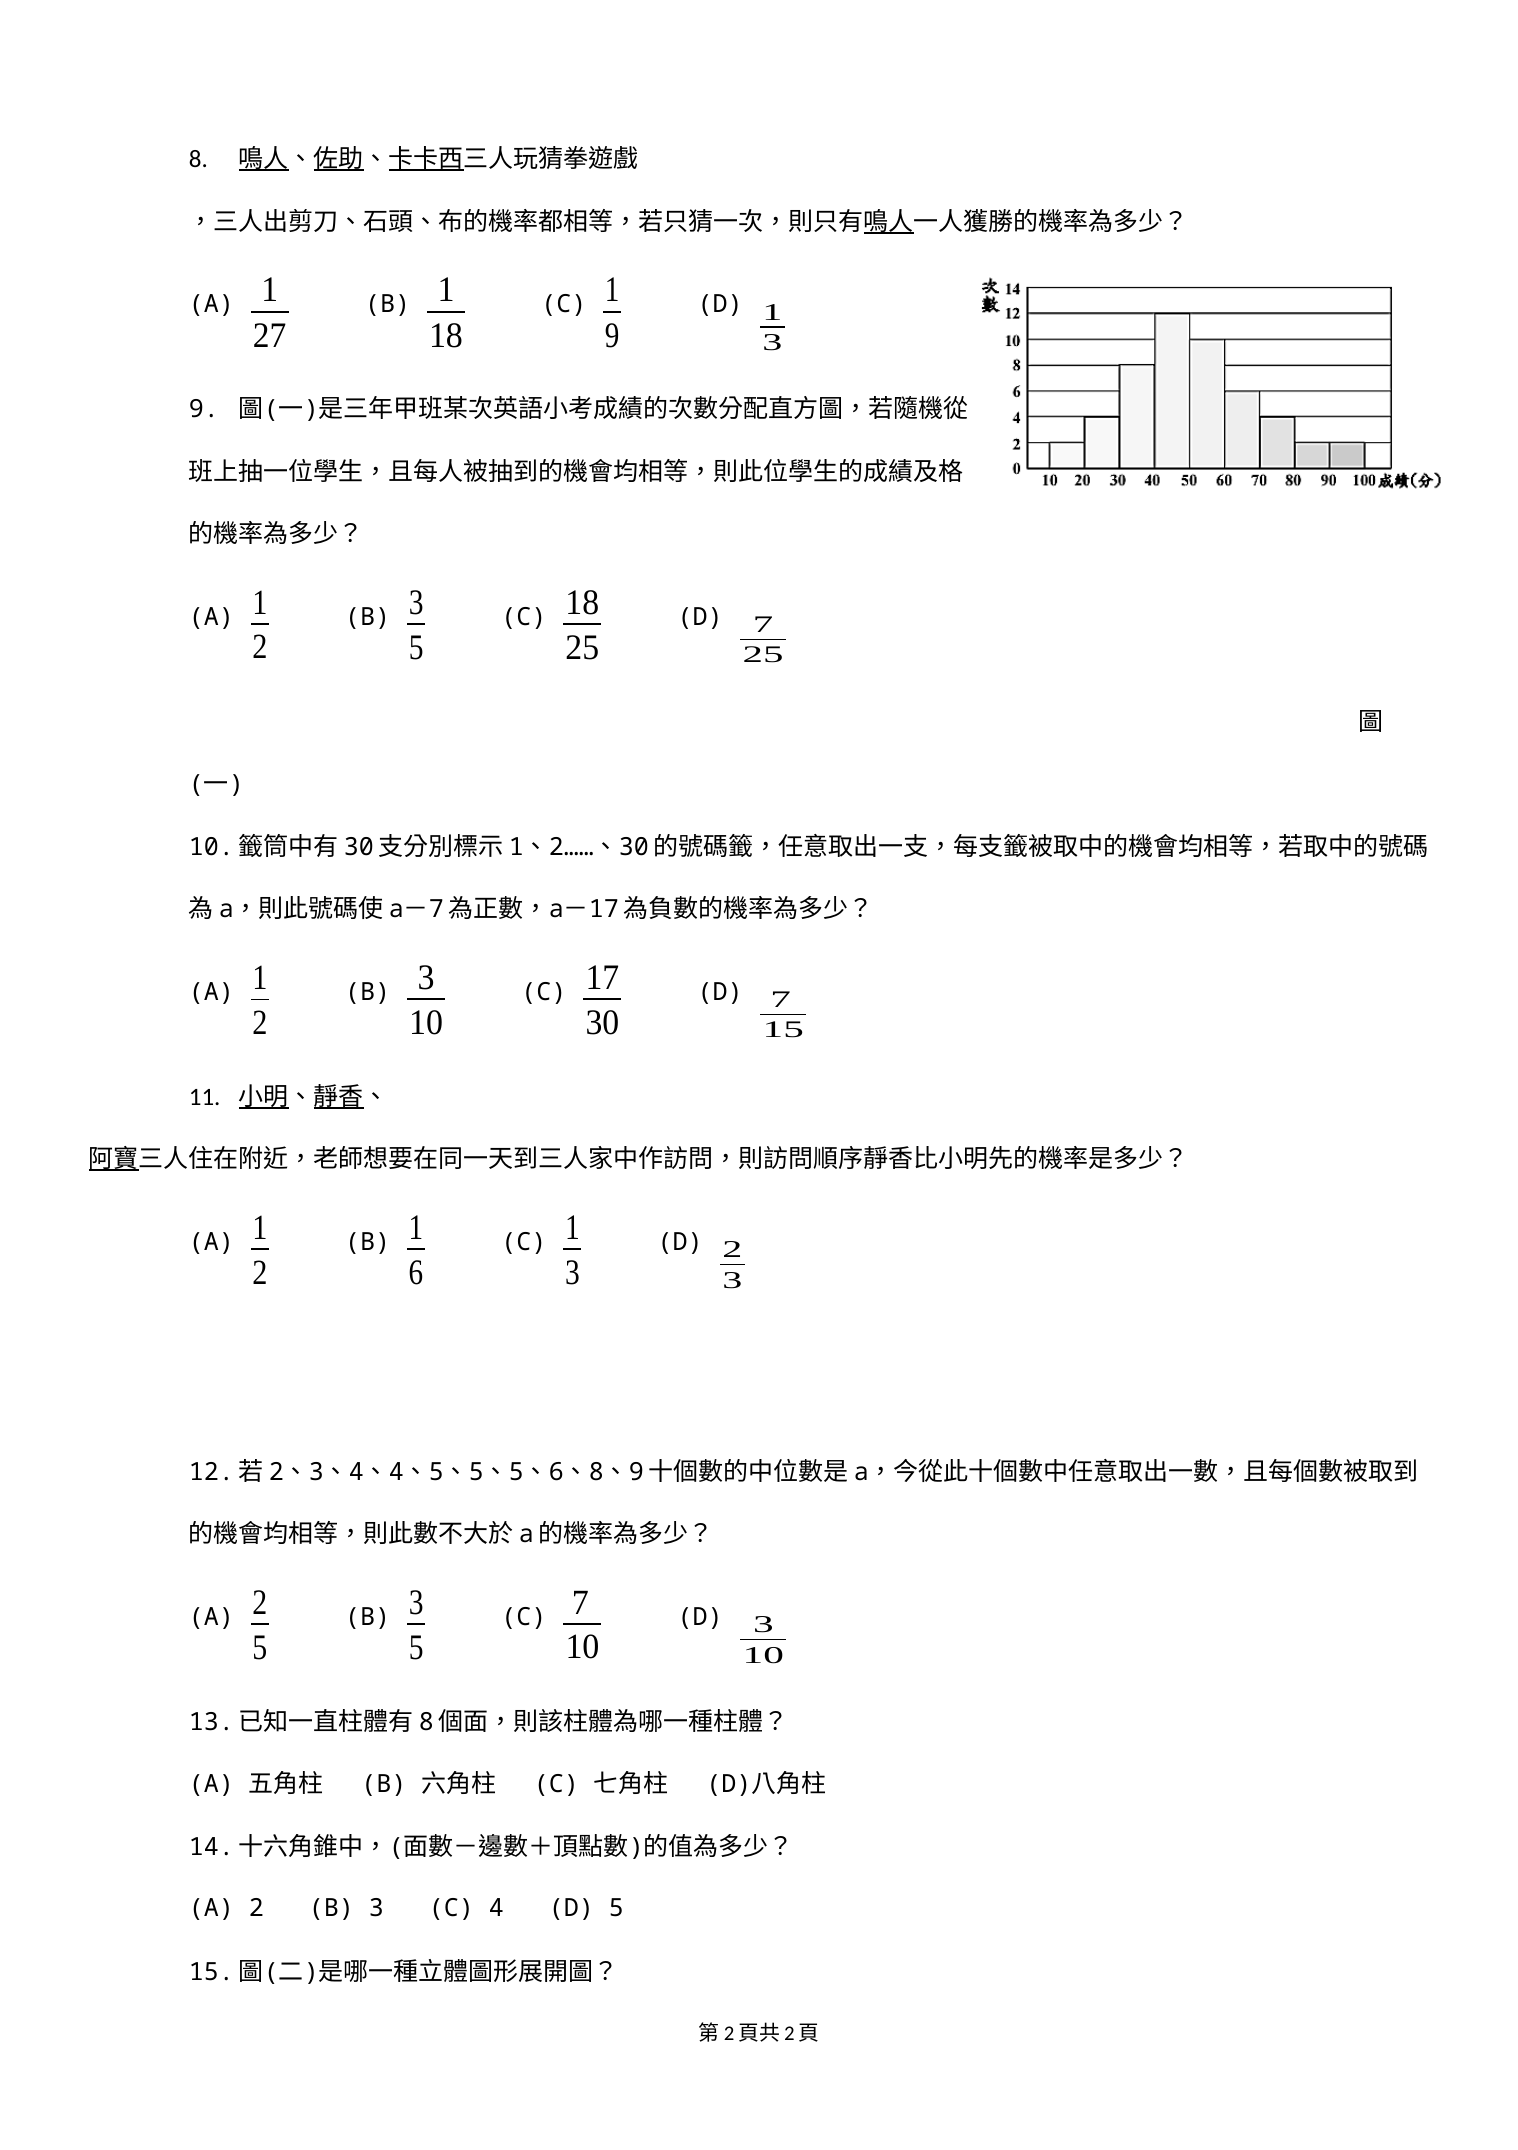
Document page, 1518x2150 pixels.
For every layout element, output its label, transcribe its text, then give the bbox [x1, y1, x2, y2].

text (A) 五角柱 (B) 六角柱 (C) 七角柱 (D)八角柱 [189, 1740, 1429, 1802]
text (A) (B) (C) (D) [189, 1177, 1429, 1302]
list 十六角錐中，(面數－邊數＋頂點數)的值為多少？ [189, 1802, 1429, 1865]
list 籤筒中有30支分別標示1、2……、30的號碼籤，任意取出一支，每支籤被取中的機會均相等，若取中的號碼為a，則此號碼使a－7為正數，a－17為負數的機率為多少？ [189, 802, 1429, 927]
text (A) (B) (C) (D) [189, 240, 1429, 365]
list 若2、3、4、4、5、5、5、6、8、9十個數的中位數是a，今從此十個數中任意取出一數，且每個數被取到的機會均相等，則此數不大於a的機率為多少？ [189, 1427, 1429, 1552]
list 圖(二)是哪一種立體圖形展開圖？ [189, 1927, 1429, 1990]
text 圖(一) [189, 677, 1429, 802]
list 鳴人、佐助、卡卡西三人玩猜拳遊戲 [189, 115, 1429, 177]
text ，三人出剪刀、石頭、布的機率都相等，若只猜一次，則只有鳴人一人獲勝的機率為多少？ [189, 177, 1429, 240]
text (A) (B) (C) (D) [189, 1552, 1429, 1677]
text (A) 2 (B) 3 (C) 4 (D) 5 [189, 1865, 1429, 1927]
list 小明、靜香、 [189, 1052, 1429, 1115]
text (A) (B) (C) (D) [189, 552, 1429, 677]
list 圖(一)是三年甲班某次英語小考成績的次數分配直方圖，若隨機從班上抽一位學生，且每人被抽到的機會均相等，則此位學生的成績及格的機率為多少？ [189, 365, 1429, 552]
text 阿寶三人住在附近，老師想要在同一天到三人家中作訪問，則訪問順序靜香比小明先的機率是多少？ [89, 1115, 1429, 1177]
text (A) (B) (C) (D) [189, 927, 1429, 1052]
list 已知一直柱體有8個面，則該柱體為哪一種柱體？ [189, 1677, 1429, 1740]
